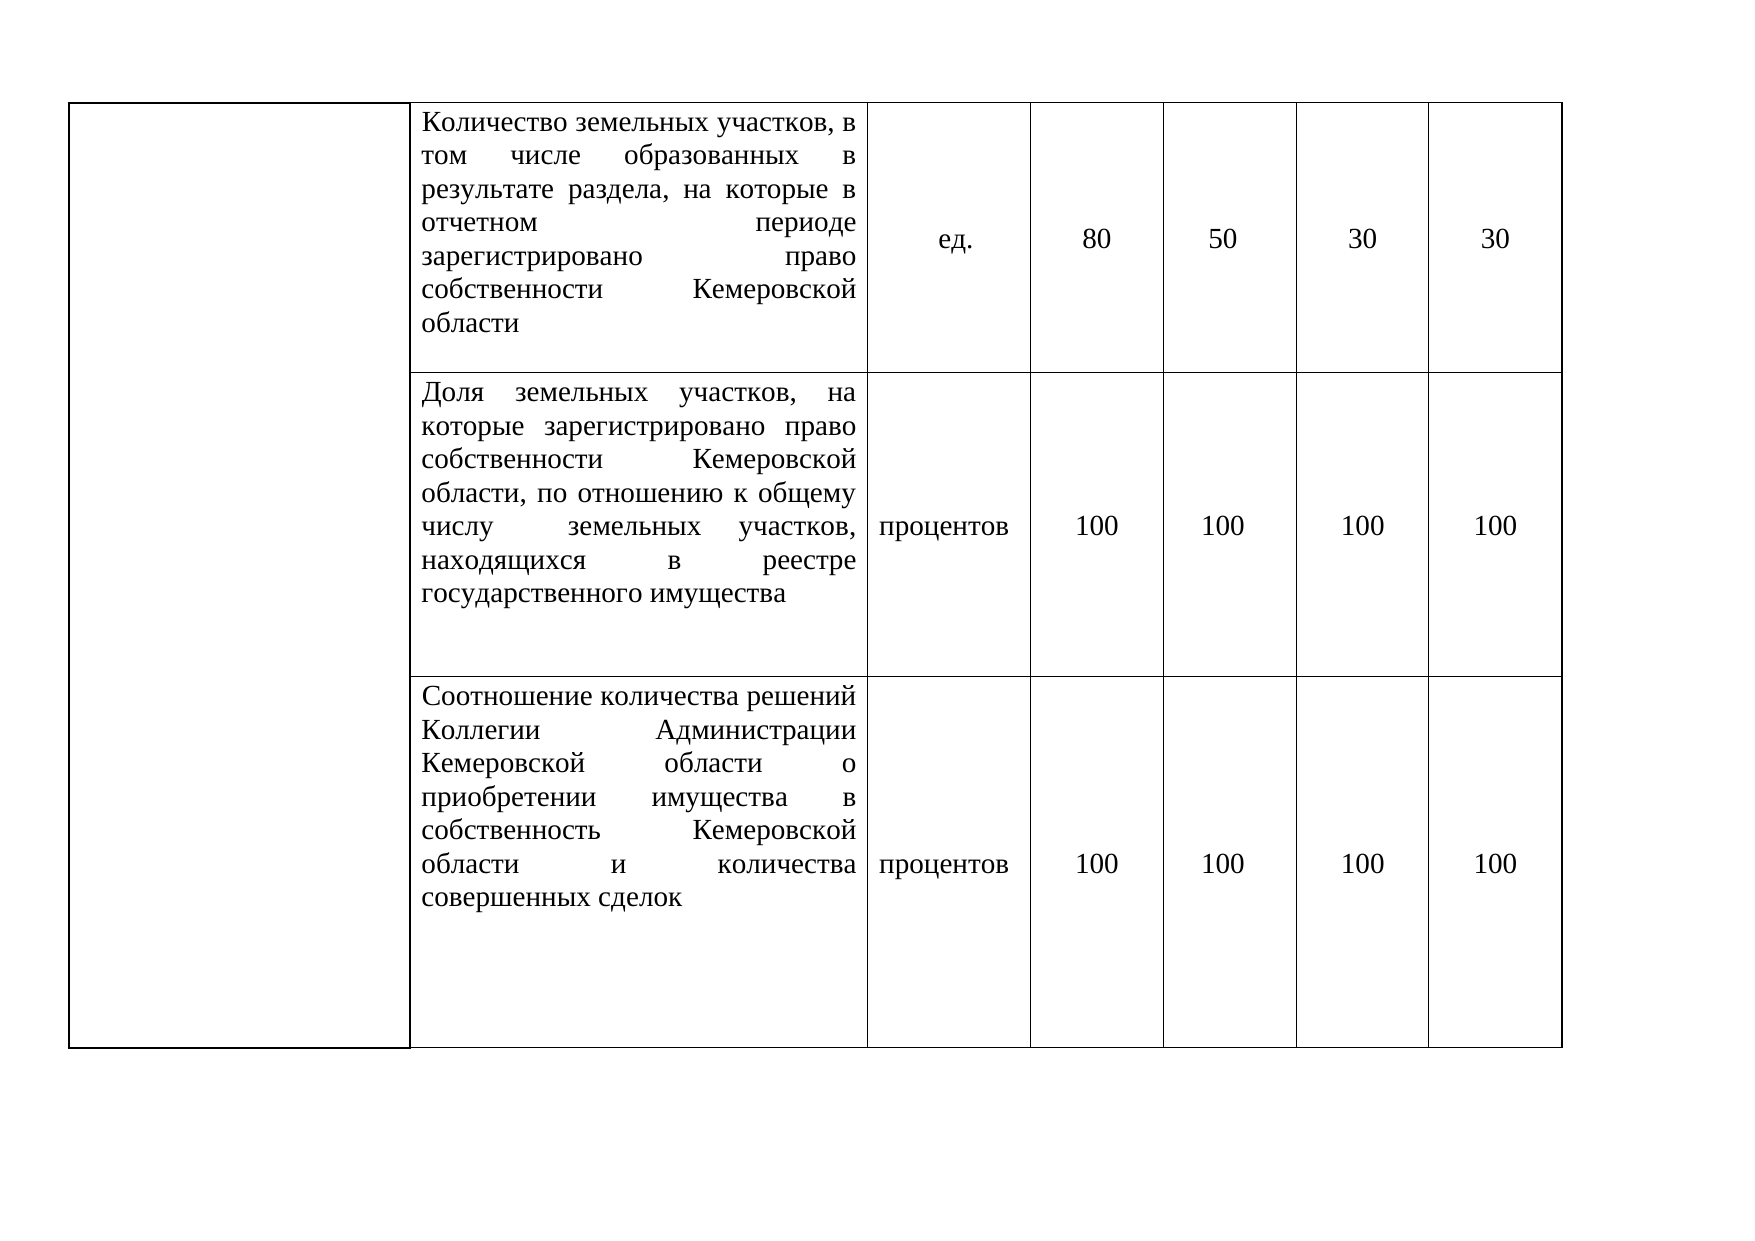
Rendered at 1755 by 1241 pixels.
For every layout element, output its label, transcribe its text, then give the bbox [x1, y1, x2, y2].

table_cell процентов [868, 677, 1030, 1047]
table_cell 100 [1297, 373, 1428, 676]
table_cell Количество земельных участков, в том числе образованных в результате раздела, на которые в отчетном периоде зарегистрировано право собственности Кемеровской области [411, 103, 867, 372]
table_cell 30 [1429, 103, 1561, 372]
table_cell ед. [868, 103, 1030, 372]
table_cell 100 [1164, 677, 1296, 1047]
table_cell 100 [1297, 677, 1428, 1047]
table_cell 100 [1031, 373, 1163, 676]
table_cell процентов [868, 373, 1030, 676]
table_cell [70, 104, 409, 1047]
table_cell 100 [1429, 373, 1561, 676]
table_cell Соотношение количества решений Коллегии Администрации Кемеровской области о приобретении имущества в собственность Кемеровской области и количества совершенных сделок [411, 677, 867, 1047]
table_cell 100 [1429, 677, 1561, 1047]
table_cell 50 [1164, 103, 1296, 372]
table_cell 80 [1031, 103, 1163, 372]
table_cell 100 [1164, 373, 1296, 676]
table_cell Доля земельных участков, на которые зарегистрировано право собственности Кемеровской области, по отношению к общему числу земельных участков, находящихся в реестре государственного имущества [411, 373, 867, 676]
table_cell 30 [1297, 103, 1428, 372]
table_cell 100 [1031, 677, 1163, 1047]
